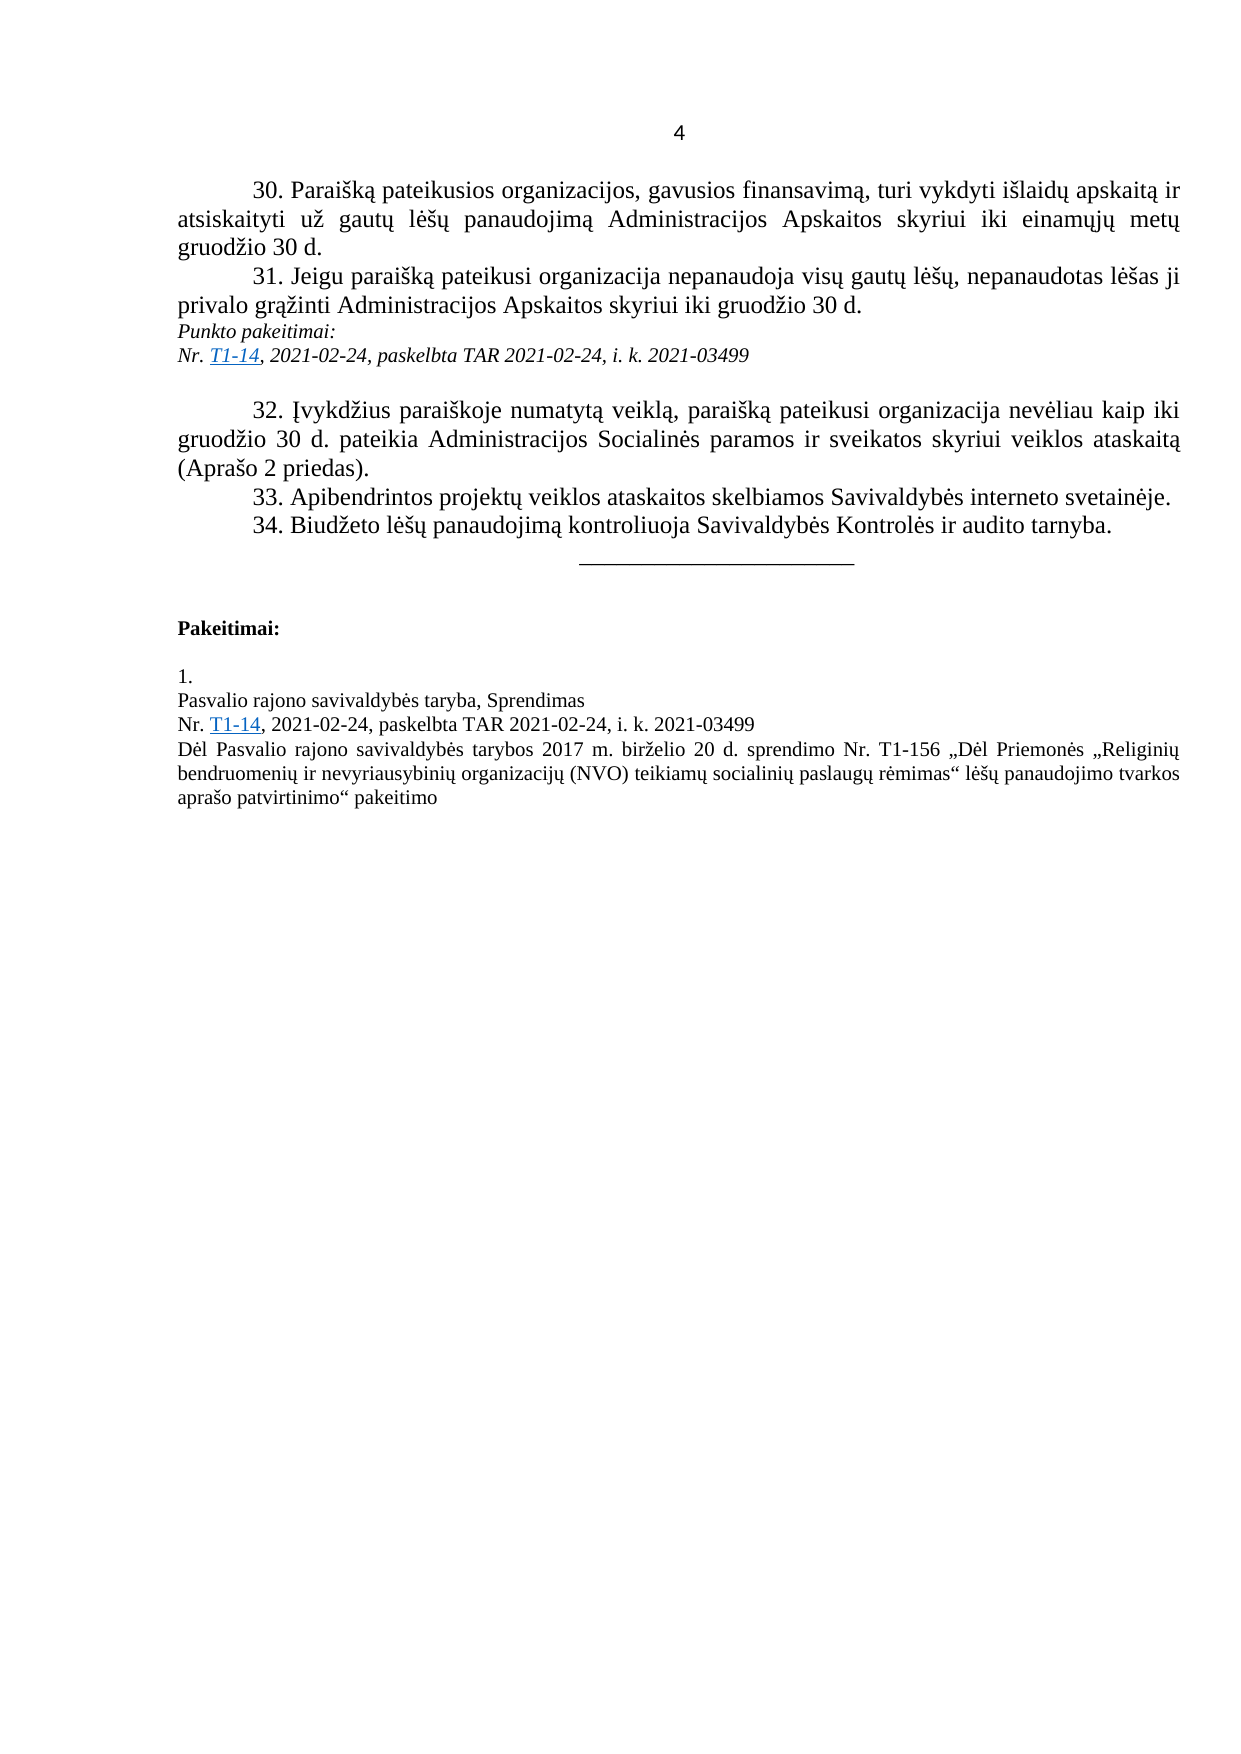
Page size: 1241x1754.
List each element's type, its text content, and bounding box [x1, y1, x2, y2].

text 34. Biudžeto lėšų panaudojimą kontroliuoja Savivaldybės Kontrolės ir audito tarnyba. [177, 511, 1181, 539]
text Pakeitimai: [177, 616, 1181, 640]
text 30. Paraišką pateikusios organizacijos, gavusios finansavimą, turi vykdyti išlaidų apskaitą ir atsiskaityti už gautų lėšų panaudojimą Administracijos Apskaitos skyriui iki einamųjų metų gruodžio 30 d. [177, 175, 1181, 261]
text ______________________ [177, 539, 1181, 568]
text 33. Apibendrintos projektų veiklos ataskaitos skelbiamos Savivaldybės interneto svetainėje. [177, 482, 1181, 511]
text 32. Įvykdžius paraiškoje numatytą veiklą, paraišką pateikusi organizacija nevėliau kaip iki gruodžio 30 d. pateikia Administracijos Socialinės paramos ir sveikatos skyriui veiklos ataskaitą (Aprašo 2 priedas). [177, 396, 1181, 482]
text Nr. T1-14, 2021-02-24, paskelbta TAR 2021-02-24, i. k. 2021-03499 [177, 712, 1181, 736]
text Pasvalio rajono savivaldybės taryba, Sprendimas [177, 688, 1181, 712]
text 31. Jeigu paraišką pateikusi organizacija nepanaudoja visų gautų lėšų, nepanaudotas lėšas ji privalo grąžinti Administracijos Apskaitos skyriui iki gruodžio 30 d. [177, 261, 1181, 319]
text Punkto pakeitimai: [177, 319, 1181, 343]
text Nr. T1-14, 2021-02-24, paskelbta TAR 2021-02-24, i. k. 2021-03499 [177, 343, 1181, 367]
text Dėl Pasvalio rajono savivaldybės tarybos 2017 m. birželio 20 d. sprendimo Nr. T1-156 „Dėl Priemonės „Religinių bendruomenių ir nevyriausybinių organizacijų (NVO) teikiamų socialinių paslaugų rėmimas“ lėšų panaudojimo tvarkos aprašo patvirtinimo“ pakeitimo [177, 736, 1181, 809]
text 1. [177, 664, 1181, 688]
